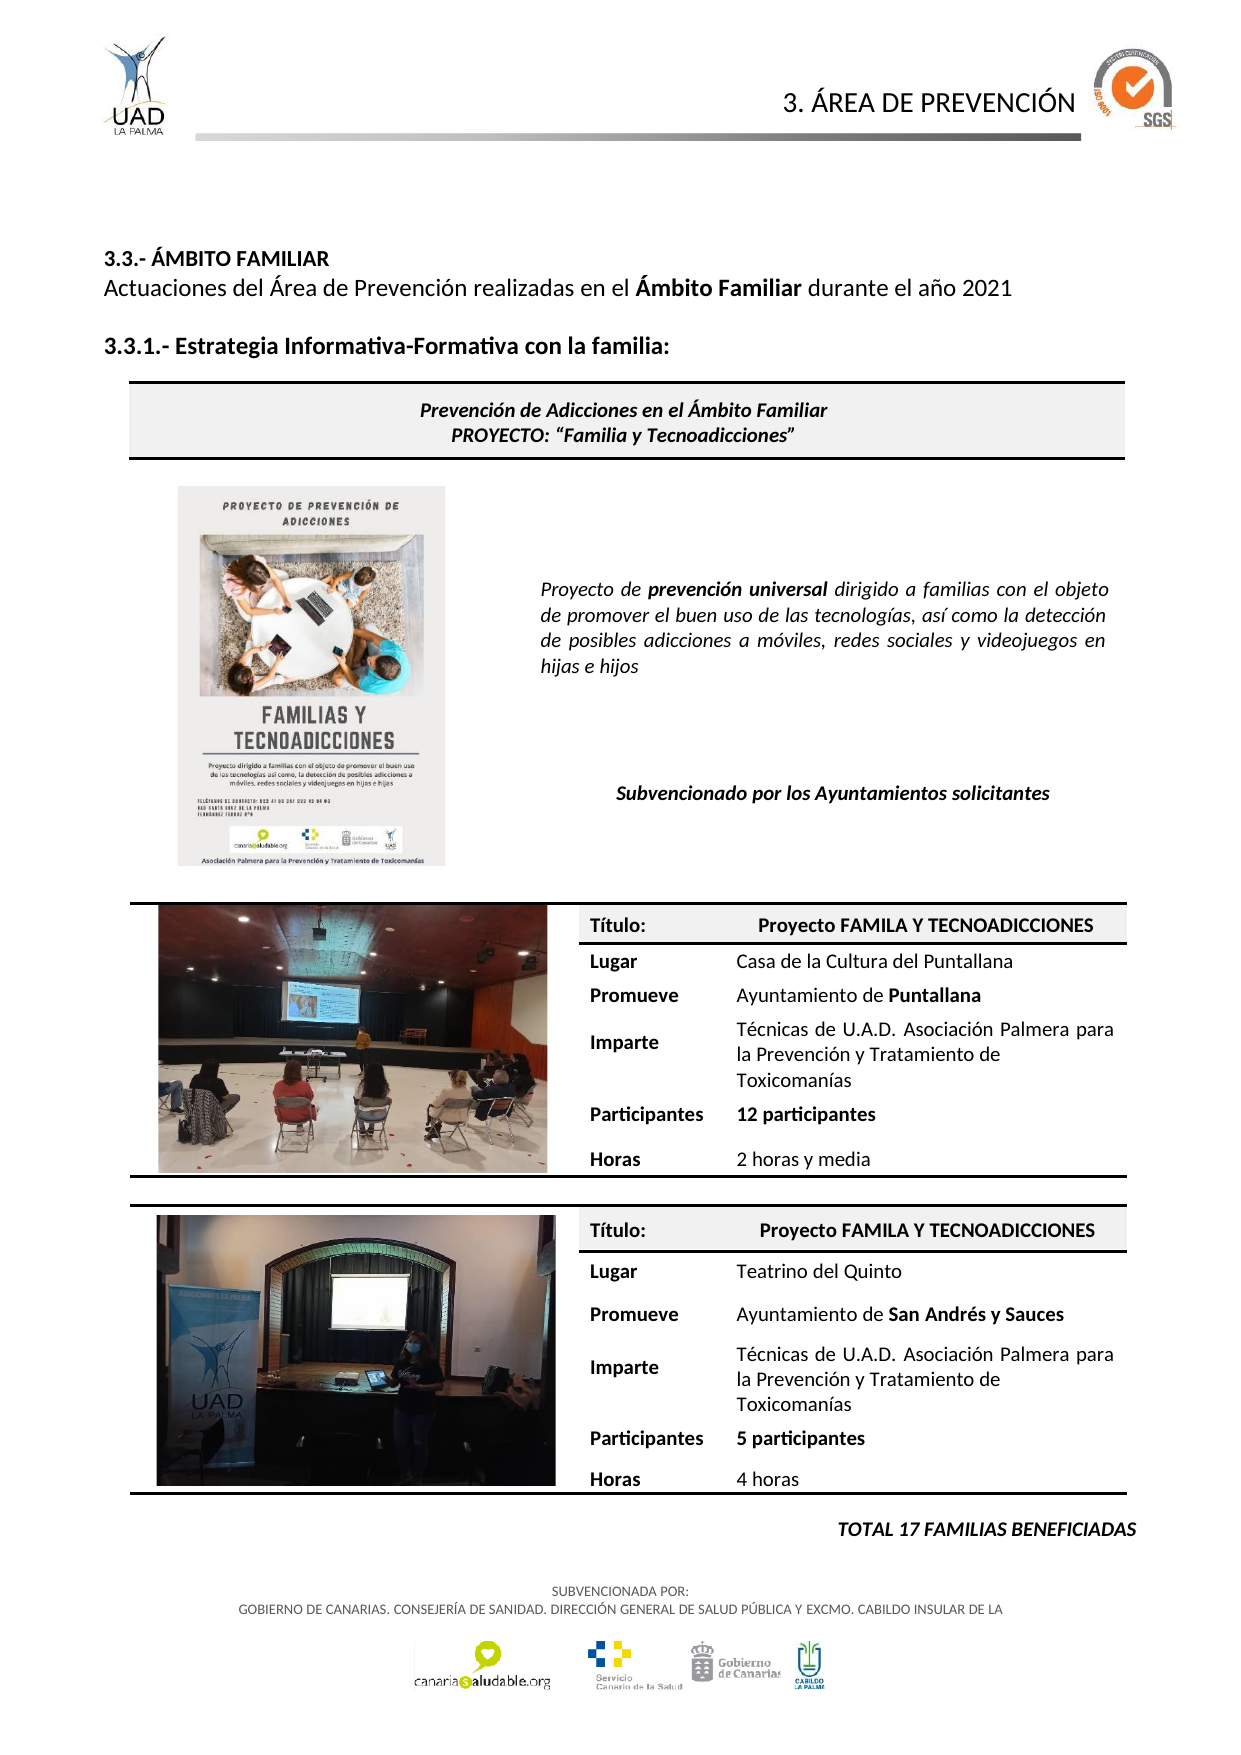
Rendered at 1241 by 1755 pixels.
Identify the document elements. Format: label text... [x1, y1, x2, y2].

table_header Prevención de Adicciones en el Ámbito Familiar PROYECTO: “Familia y Tecnoadicciones” [129, 384, 1125, 457]
table_cell 12 participantes [720, 1093, 1127, 1135]
table_cell Imparte [579, 1010, 720, 1092]
table_cell Técnicas de U.A.D. Asociación Palmera para la Prevención y Tratamiento de Toxicomanías [720, 1010, 1127, 1092]
table_cell Horas [579, 1135, 720, 1175]
text 3.3.1.- Estrategia Informativa-Formativa con la familia: [103, 330, 1203, 361]
table_cell Participantes [579, 1416, 720, 1457]
table_header Título: [579, 1207, 720, 1249]
text Actuaciones del Área de Prevención realizadas en el Ámbito Familiar durante el año 2021 [103, 272, 1203, 302]
table_cell Imparte [579, 1333, 720, 1416]
table_cell Ayuntamiento de San Andrés y Sauces [720, 1291, 1127, 1333]
table_cell Casa de la Cultura del Puntallana [720, 945, 1127, 976]
table_cell 5 participantes [720, 1416, 1127, 1457]
table_cell Proyecto de prevención universal dirigido a familias con el objeto de promover el buen uso de las tecnologías, así como la detección de posibles adicciones a móviles, redes sociales y videojuegos en hijas e hijos Subvencionado por los Ayuntamientos solicitantes [494, 460, 1125, 868]
subtitle 3.3.- ÁMBITO FAMILIAR [103, 244, 1203, 272]
table_header [130, 905, 579, 1175]
table_cell Ayuntamiento de Puntallana [720, 976, 1127, 1010]
table_cell 2 horas y media [720, 1135, 1127, 1175]
table_header Proyecto FAMILA Y TECNOADICCIONES [720, 1207, 1127, 1249]
text TOTAL 17 FAMILIAS BENEFICIADAS [62, 1516, 1138, 1541]
table_cell [129, 460, 493, 868]
table_header Título: [579, 905, 720, 942]
table_cell Participantes [579, 1093, 720, 1135]
table_header Proyecto FAMILA Y TECNOADICCIONES [720, 905, 1127, 942]
table_cell 4 horas [720, 1457, 1127, 1492]
table_cell Teatrino del Quinto [720, 1253, 1127, 1291]
table_cell Promueve [579, 976, 720, 1010]
table_cell Promueve [579, 1291, 720, 1333]
table_header [130, 1207, 579, 1492]
table_cell Técnicas de U.A.D. Asociación Palmera para la Prevención y Tratamiento de Toxicomanías [720, 1333, 1127, 1416]
table_cell Lugar [579, 945, 720, 976]
table_cell Lugar [579, 1253, 720, 1291]
table_cell Horas [579, 1457, 720, 1492]
